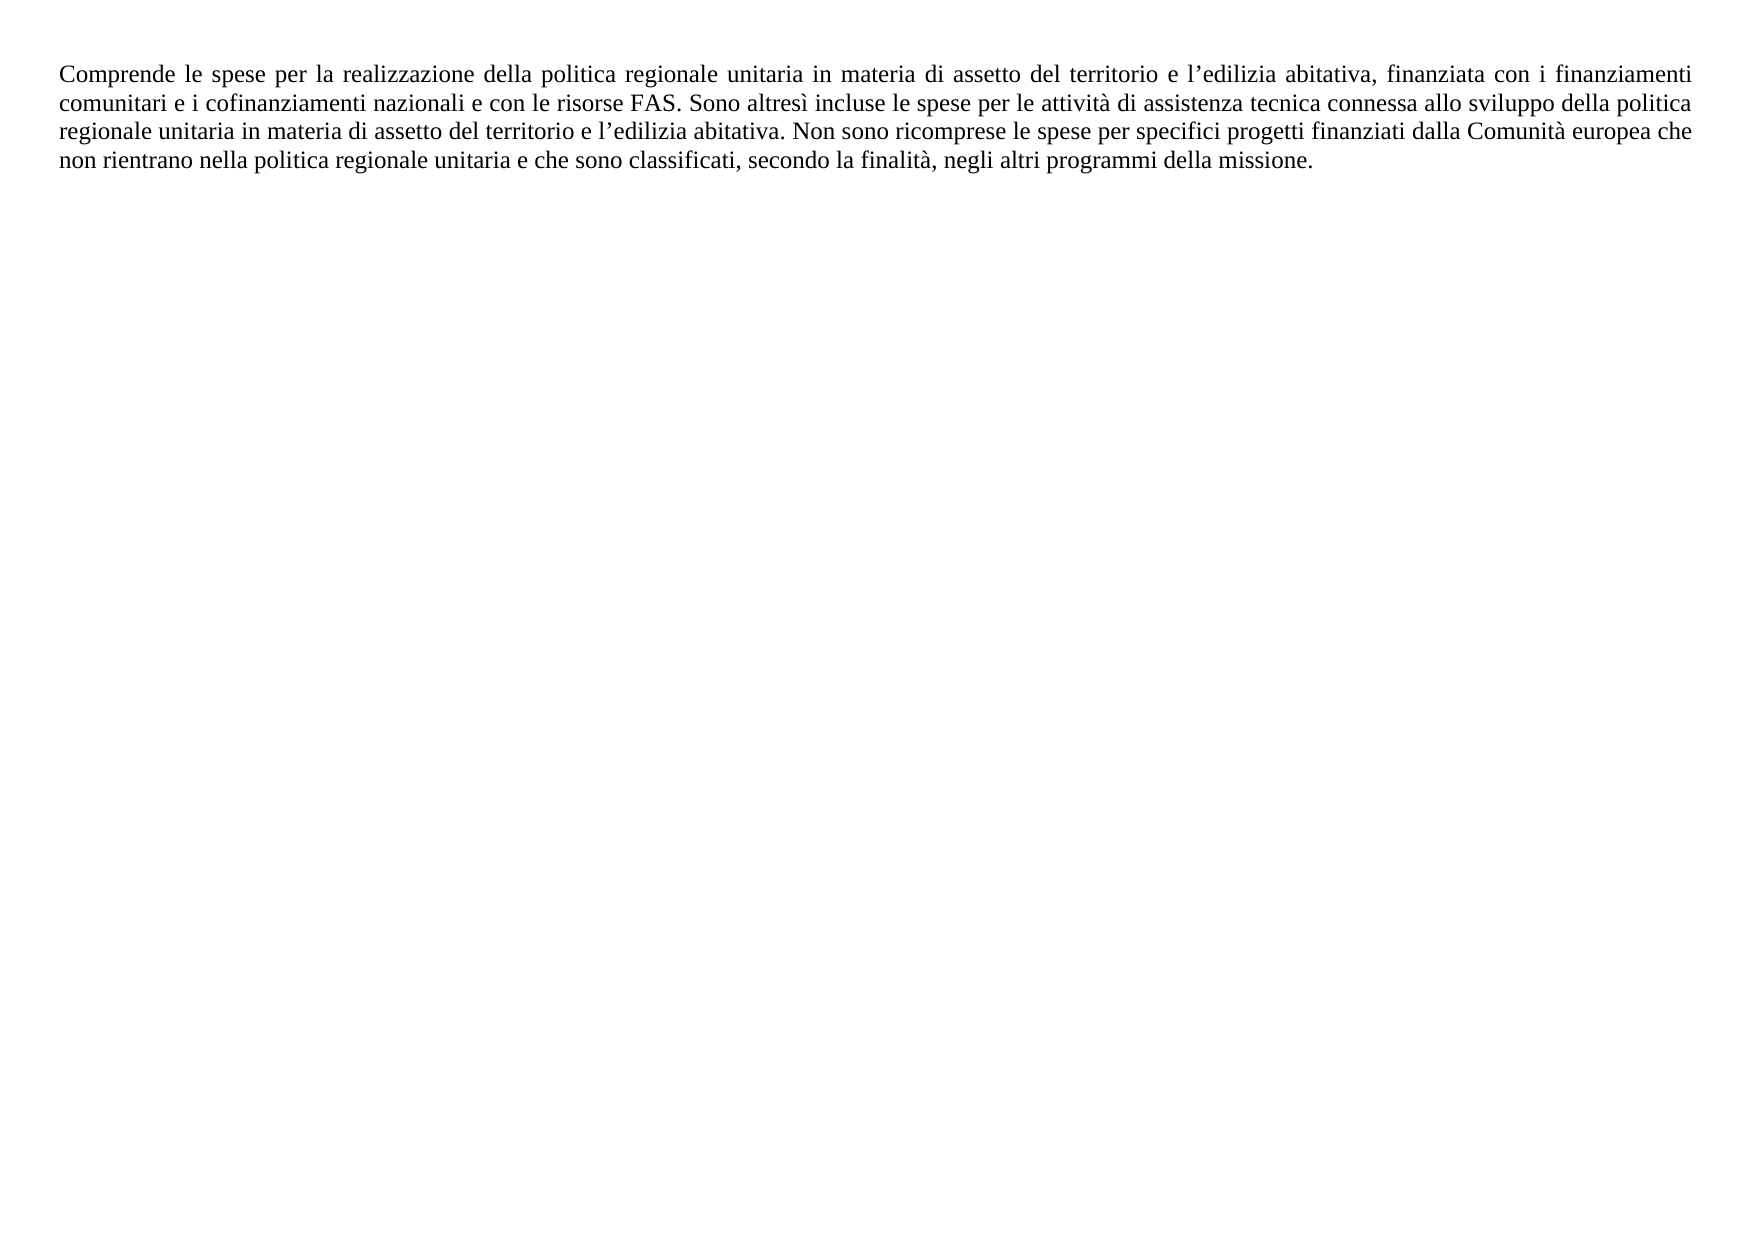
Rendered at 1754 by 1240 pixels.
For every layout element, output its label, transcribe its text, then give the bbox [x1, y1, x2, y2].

text Comprende le spese per la realizzazione della politica regionale unitaria in materia di assetto del territorio e l’edilizia abitativa, finanziata con i finanziamenti comunitari e i cofinanziamenti nazionali e con le risorse FAS. Sono altresì incluse le spese per le attività di assistenza tecnica connessa allo sviluppo della politica regionale unitaria in materia di assetto del territorio e l’edilizia abitativa. Non sono ricomprese le spese per specifici progetti finanziati dalla Comunità europea che non rientrano nella politica regionale unitaria e che sono classificati, secondo la finalità, negli altri programmi della missione. [59, 59, 1695, 174]
